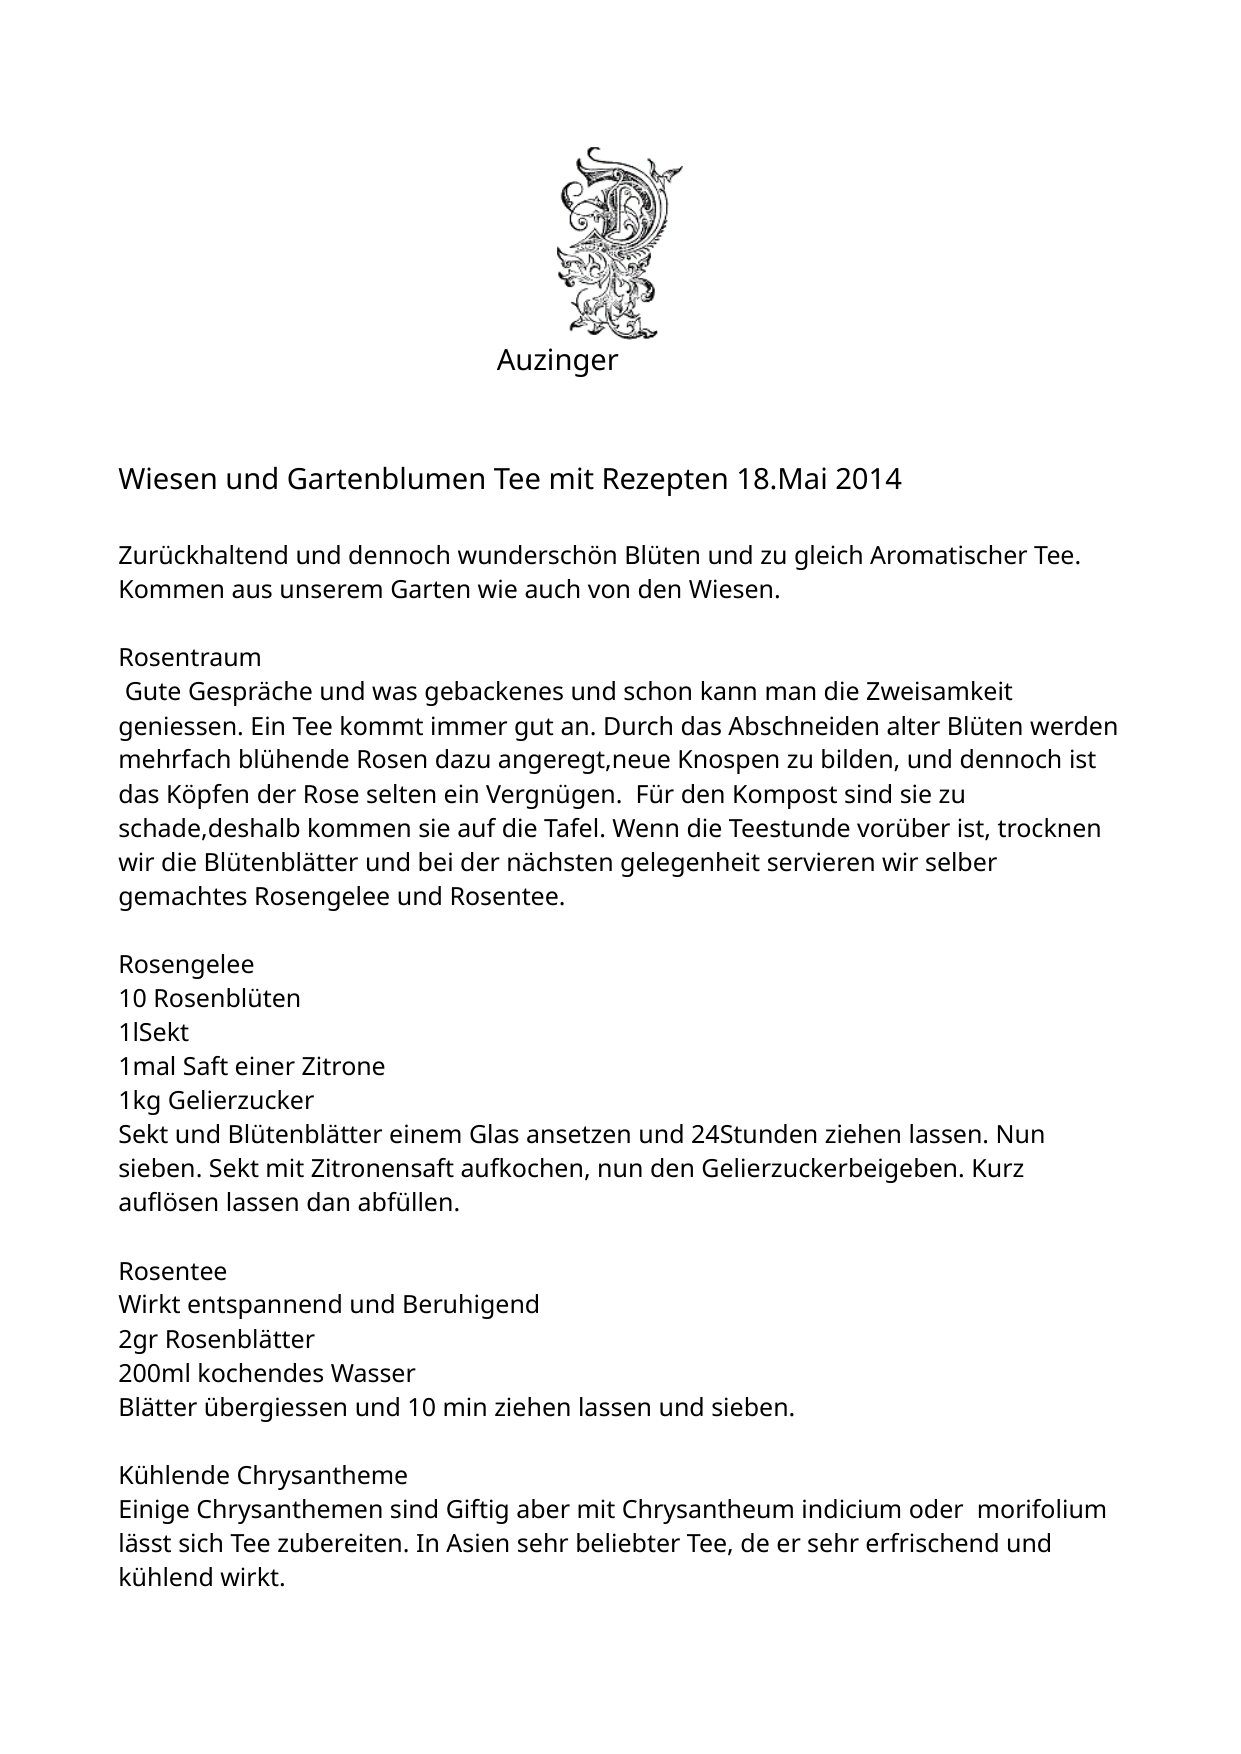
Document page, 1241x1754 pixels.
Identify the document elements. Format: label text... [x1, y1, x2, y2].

picture [557, 146, 684, 340]
text Blätter übergiessen und 10 min ziehen lassen und sieben. [118, 1389, 1122, 1423]
text 1mal Saft einer Zitrone [118, 1049, 1122, 1083]
text Rosentee [118, 1253, 1122, 1287]
text Zurückhaltend und dennoch wunderschön Blüten und zu gleich Aromatischer Tee. [118, 538, 1122, 572]
text Kühlende Chrysantheme [118, 1457, 1122, 1492]
text Wirkt entspannend und Beruhigend [118, 1287, 1122, 1321]
text 1kg Gelierzucker [118, 1083, 1122, 1117]
text 1lSekt [118, 1015, 1122, 1049]
text Auzinger [118, 147, 1122, 379]
text 2gr Rosenblätter [118, 1321, 1122, 1355]
text Rosengelee [118, 947, 1122, 981]
text 10 Rosenblüten [118, 981, 1122, 1015]
text Gute Gespräche und was gebackenes und schon kann man die Zweisamkeit geniessen. Ein Tee kommt immer gut an. Durch das Abschneiden alter Blüten werden mehrfach blühende Rosen dazu angeregt,neue Knospen zu bilden, und dennoch ist das Köpfen der Rose selten ein Vergnügen. Für den Kompost sind sie zu schade,deshalb kommen sie auf die Tafel. Wenn die Teestunde vorüber ist, trocknen wir die Blütenblätter und bei der nächsten gelegenheit servieren wir selber gemachtes Rosengelee und Rosentee. [118, 674, 1122, 912]
text 200ml kochendes Wasser [118, 1355, 1122, 1389]
text Wiesen und Gartenblumen Tee mit Rezepten 18.Mai 2014 [118, 458, 1122, 498]
text Sekt und Blütenblätter einem Glas ansetzen und 24Stunden ziehen lassen. Nun sieben. Sekt mit Zitronensaft aufkochen, nun den Gelierzuckerbeigeben. Kurz auflösen lassen dan abfüllen. [118, 1117, 1122, 1219]
text Kommen aus unserem Garten wie auch von den Wiesen. [118, 572, 1122, 606]
text Einige Chrysanthemen sind Giftig aber mit Chrysantheum indicium oder morifolium lässt sich Tee zubereiten. In Asien sehr beliebter Tee, de er sehr erfrischend und kühlend wirkt. [118, 1492, 1122, 1594]
text Rosentraum [118, 640, 1122, 674]
